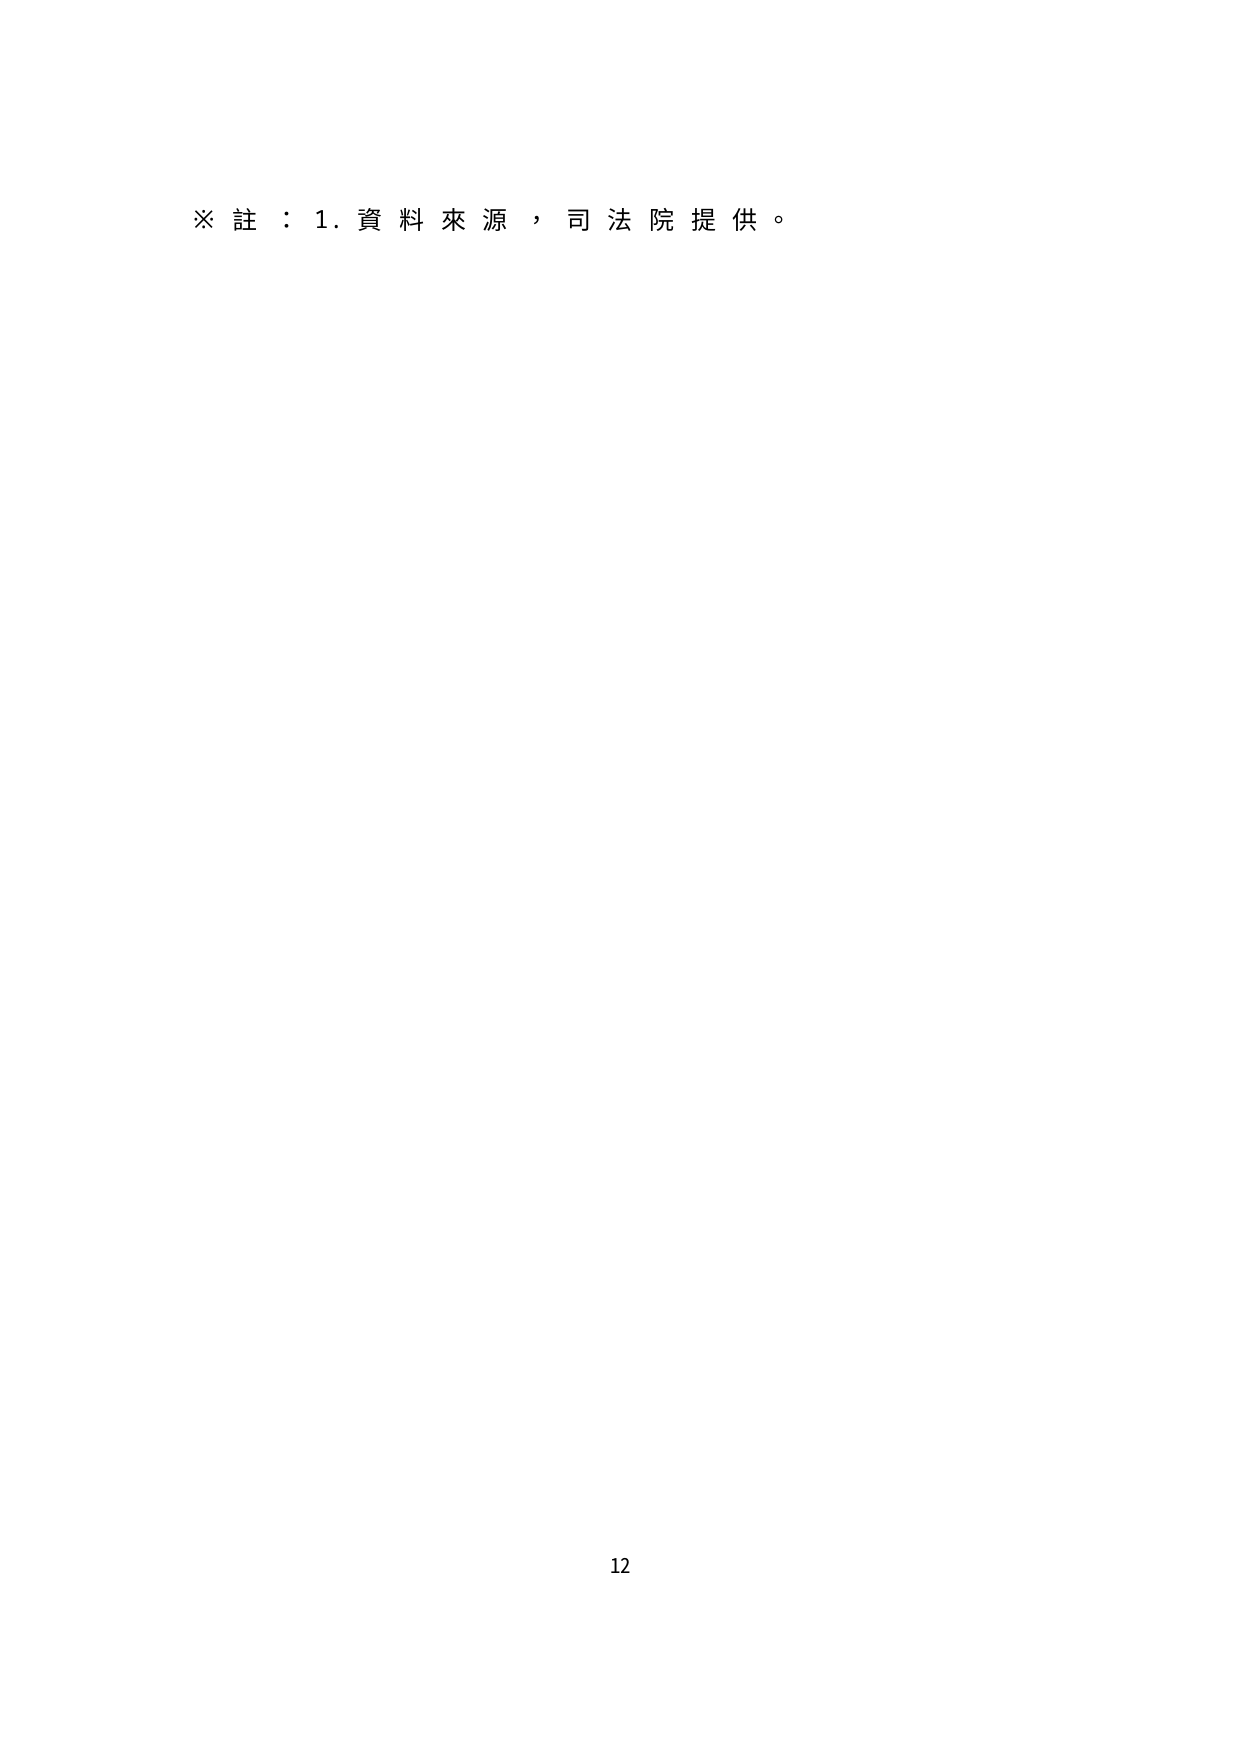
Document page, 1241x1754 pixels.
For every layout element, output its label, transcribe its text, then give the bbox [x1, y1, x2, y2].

text ※註：1.資料來源，司法院提供。 [183, 177, 1072, 240]
